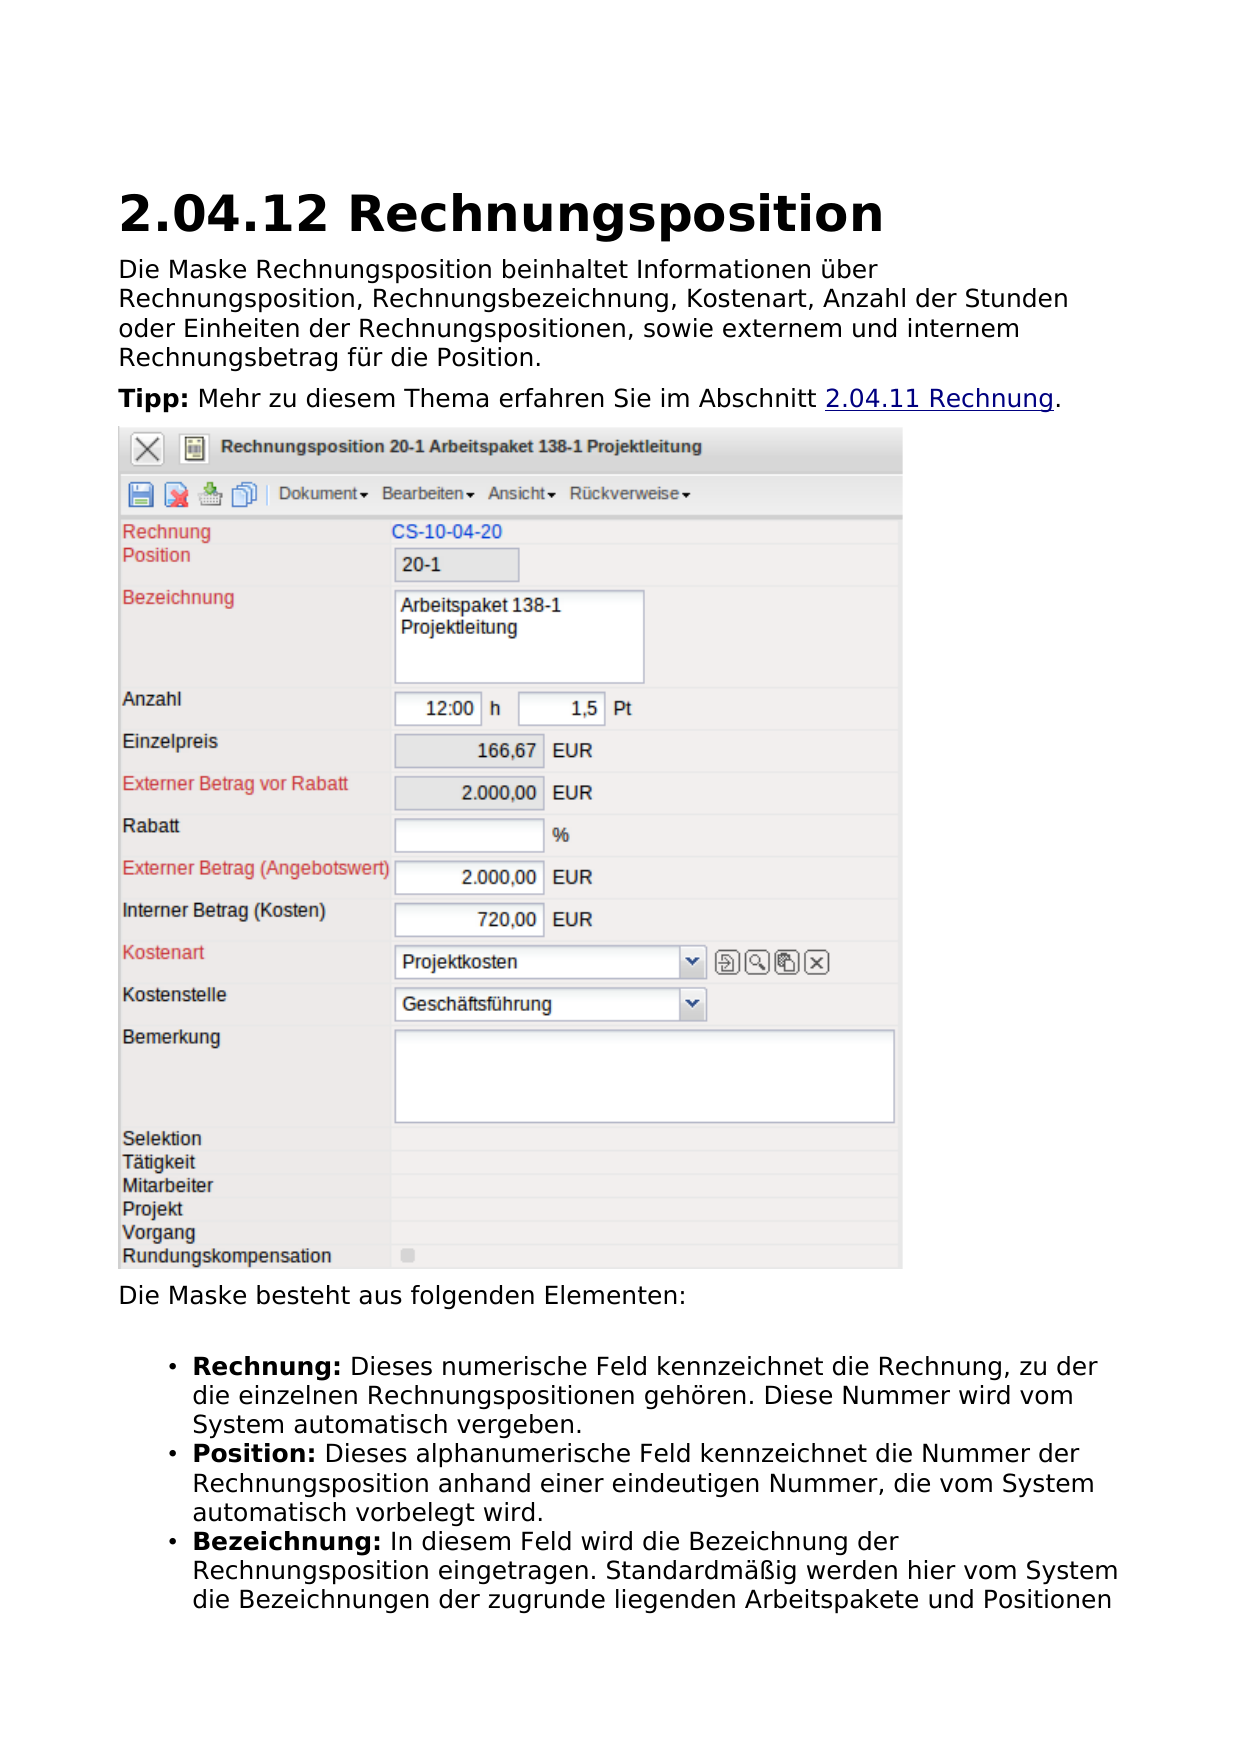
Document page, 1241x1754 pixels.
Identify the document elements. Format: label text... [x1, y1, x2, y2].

subtitle 2.04.12 Rechnungsposition [118, 185, 1122, 243]
list Rechnung: Dieses numerische Feld kennzeichnet die Rechnung, zu der die einzelnen Rechnungspositionen gehören. Diese Nummer wird vom System automatisch vergeben. [177, 1352, 1122, 1440]
text Die Maske Rechnungsposition beinhaltet Informationen über Rechnungsposition, Rechnungsbezeichnung, Kostenart, Anzahl der Stunden oder Einheiten der Rechnungspositionen, sowie externem und internem Rechnungsbetrag für die Position. [118, 256, 1122, 372]
text Tipp: Mehr zu diesem Thema erfahren Sie im Abschnitt 2.04.11 Rechnung. [118, 385, 1122, 414]
list Position: Dieses alphanumerische Feld kennzeichnet die Nummer der Rechnungsposition anhand einer eindeutigen Nummer, die vom System automatisch vorbelegt wird. [177, 1440, 1122, 1527]
text Die Maske besteht aus folgenden Elementen: [118, 1281, 1122, 1310]
picture [118, 426, 903, 1269]
list Bezeichnung: In diesem Feld wird die Bezeichnung der Rechnungsposition eingetragen. Standardmäßig werden hier vom System die Bezeichnungen der zugrunde liegenden Arbeitspakete und Positionen [177, 1527, 1122, 1615]
